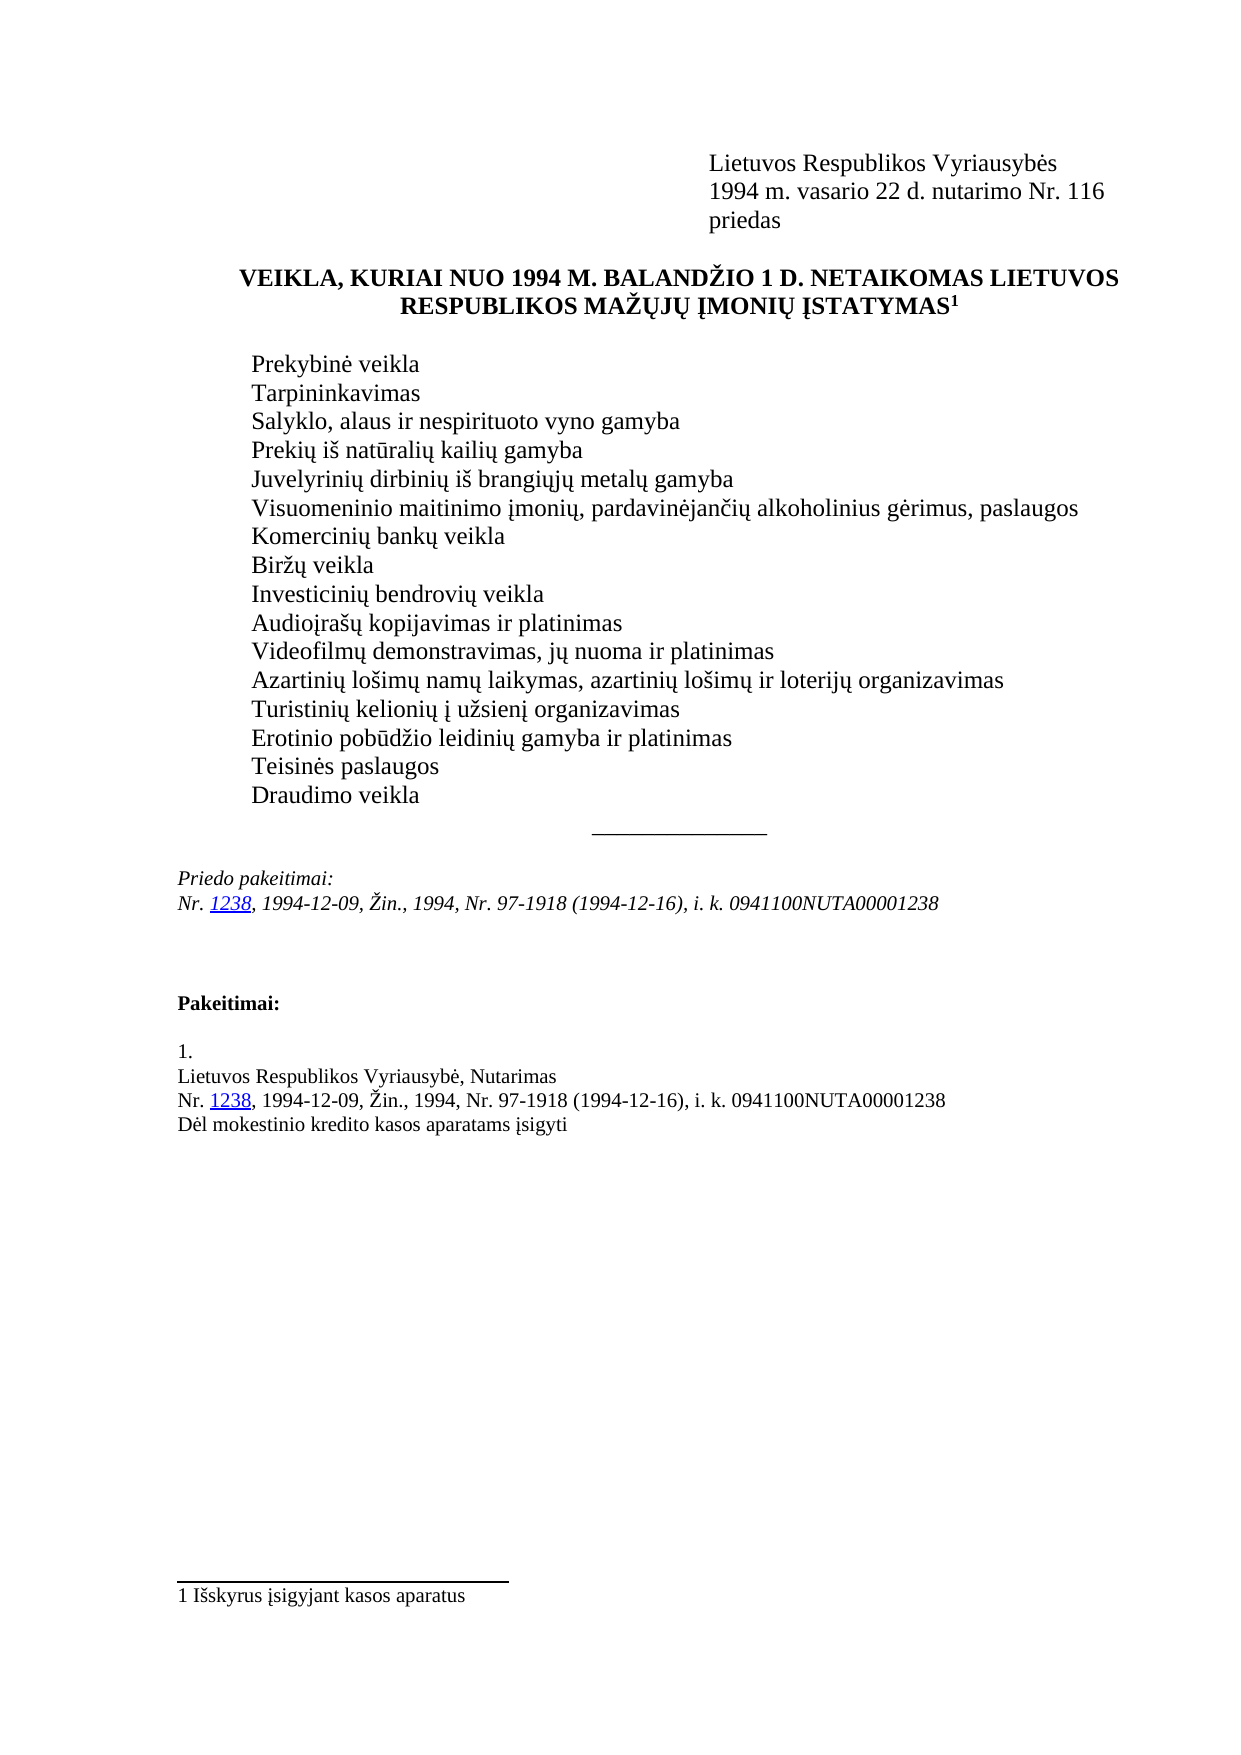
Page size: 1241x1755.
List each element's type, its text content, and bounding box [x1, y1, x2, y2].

text Salyklo, alaus ir nespirituoto vyno gamyba [177, 406, 1181, 435]
text Biržų veikla [177, 550, 1181, 579]
text VEIKLA, KURIAI NUO 1994 M. BALANDŽIO 1 D. NETAIKOMAS LIETUVOS RESPUBLIKOS MAŽŲJŲ ĮMONIŲ ĮSTATYMAS [177, 263, 1181, 320]
text Prekybinė veikla [177, 349, 1181, 378]
text Komercinių bankų veikla [177, 521, 1181, 550]
text Tarpininkavimas [177, 378, 1181, 406]
text Dėl mokestinio kredito kasos aparatams įsigyti [177, 1112, 1181, 1136]
text 1. [177, 1039, 1181, 1063]
text Audioįrašų kopijavimas ir platinimas [177, 608, 1181, 636]
text Priedo pakeitimai: [177, 866, 1181, 890]
text Prekių iš natūralių kailių gamyba [177, 435, 1181, 464]
text Juvelyrinių dirbinių iš brangiųjų metalų gamyba [177, 464, 1181, 493]
text Išskyrus įsigyjant kasos aparatus [177, 1582, 1181, 1607]
text Teisinės paslaugos [177, 751, 1181, 780]
text Visuomeninio maitinimo įmonių, pardavinėjančių alkoholinius gėrimus, paslaugos [177, 493, 1181, 521]
text Erotinio pobūdžio leidinių gamyba ir platinimas [177, 723, 1181, 751]
text Nr. 1238, 1994-12-09, Žin., 1994, Nr. 97-1918 (1994-12-16), i. k. 0941100NUTA00001238 [177, 1088, 1181, 1112]
text Draudimo veikla [177, 780, 1181, 809]
text 1994 m. vasario 22 d. nutarimo Nr. 116 [177, 176, 1181, 205]
text Lietuvos Respublikos Vyriausybė, Nutarimas [177, 1063, 1181, 1088]
text Pakeitimai: [177, 991, 1181, 1015]
text Turistinių kelionių į užsienį organizavimas [177, 694, 1181, 723]
text ______________ [177, 809, 1181, 838]
text priedas [177, 205, 1181, 234]
text Investicinių bendrovių veikla [177, 579, 1181, 608]
text Lietuvos Respublikos Vyriausybės [177, 148, 1181, 176]
text Videofilmų demonstravimas, jų nuoma ir platinimas [177, 636, 1181, 665]
text Nr. 1238, 1994-12-09, Žin., 1994, Nr. 97-1918 (1994-12-16), i. k. 0941100NUTA00001238 [177, 890, 1181, 914]
text Azartinių lošimų namų laikymas, azartinių lošimų ir loterijų organizavimas [177, 665, 1181, 694]
